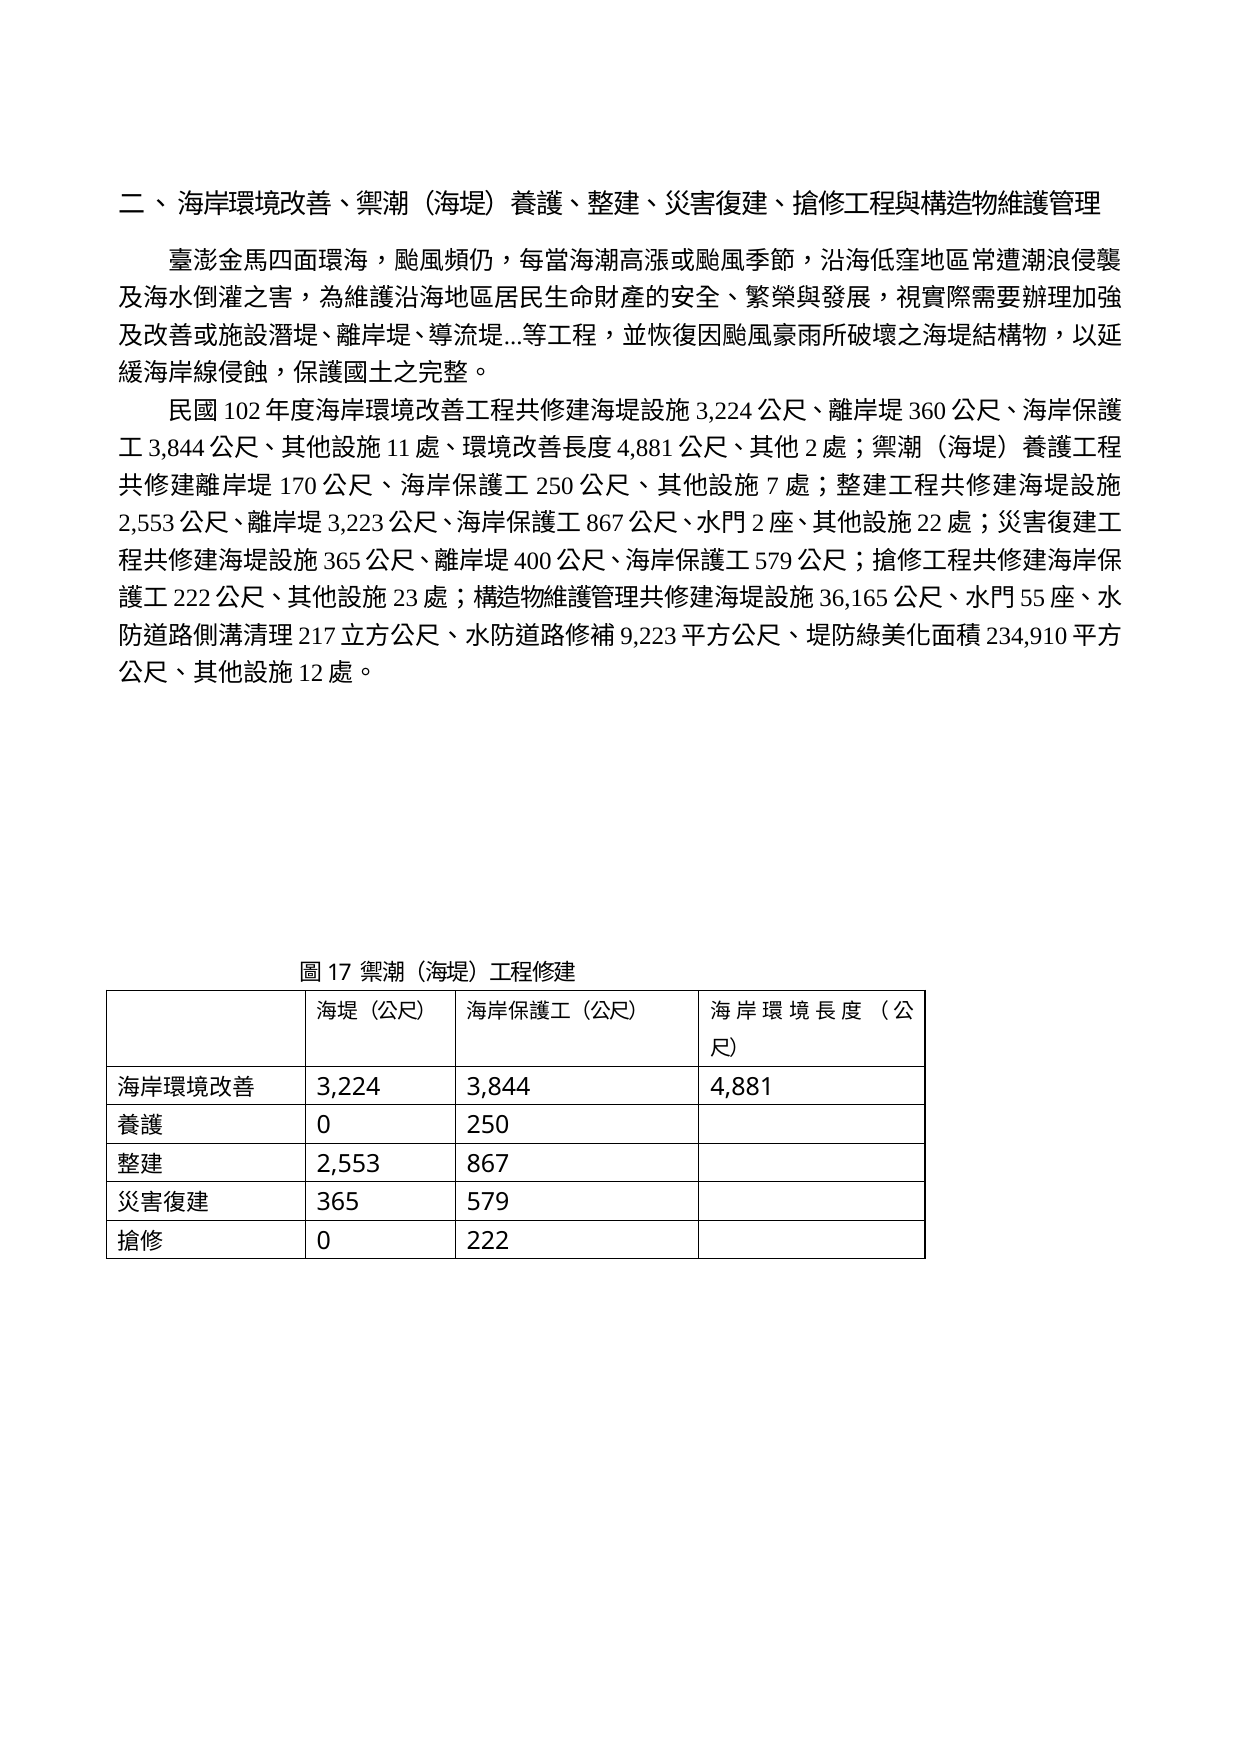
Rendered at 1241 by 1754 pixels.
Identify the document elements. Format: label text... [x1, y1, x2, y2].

table_cell 365 [306, 1182, 455, 1220]
table_cell 海岸環境改善 [107, 1067, 305, 1104]
table_header 海堤（公尺） [306, 991, 455, 1066]
table_cell 4,881 [699, 1067, 924, 1104]
table_cell 養護 [107, 1105, 305, 1143]
table_cell [699, 1144, 924, 1181]
table_header 海岸環境長度（公尺） [699, 991, 924, 1066]
table_cell 222 [456, 1221, 698, 1258]
text 臺澎金馬四面環海，颱風頻仍，每當海潮高漲或颱風季節，沿海低窪地區常遭潮浪侵襲及海水倒灌之害，為維護沿海地區居民生命財產的安全、繁榮與發展，視實際需要辦理加強及改善或施設潛堤、離岸堤、導流堤...等工程，並恢復因颱風豪雨所破壞之海堤結構物，以延緩海岸線侵蝕，保護國土之完整。 [118, 239, 1122, 389]
text 民國102年度海岸環境改善工程共修建海堤設施3,224公尺、離岸堤360公尺、海岸保護工3,844公尺、其他設施11處、環境改善長度4,881公尺、其他2處；禦潮（海堤）養護工程共修建離岸堤170公尺、海岸保護工250公尺、其他設施7處；整建工程共修建海堤設施2,553公尺、離岸堤3,223公尺、海岸保護工867公尺、水門2座、其他設施22處；災害復建工程共修建海堤設施365公尺、離岸堤400公尺、海岸保護工579公尺；搶修工程共修建海岸保護工222公尺、其他設施23處；構造物維護管理共修建海堤設施36,165公尺、水門55座、水防道路側溝清理217立方公尺、水防道路修補9,223平方公尺、堤防綠美化面積234,910平方公尺、其他設施12處。 [118, 389, 1122, 689]
table_cell [699, 1182, 924, 1220]
table_cell 3,844 [456, 1067, 698, 1104]
table_cell 3,224 [306, 1067, 455, 1104]
table_cell 0 [306, 1221, 455, 1258]
table_cell 579 [456, 1182, 698, 1220]
table_cell 整建 [107, 1144, 305, 1181]
table_cell 250 [456, 1105, 698, 1143]
table_cell [699, 1105, 924, 1143]
text 圖17 禦潮（海堤）工程修建 [118, 952, 1122, 989]
table_cell 0 [306, 1105, 455, 1143]
table_header [107, 991, 305, 1066]
table_cell 搶修 [107, 1221, 305, 1258]
table_cell 2,553 [306, 1144, 455, 1181]
text 二、海岸環境改善、禦潮（海堤）養護、整建、災害復建、搶修工程與構造物維護管理 [118, 164, 1122, 239]
table_cell 災害復建 [107, 1182, 305, 1220]
table_header 海岸保護工（公尺） [456, 991, 698, 1066]
table_cell 867 [456, 1144, 698, 1181]
table_cell [699, 1221, 924, 1258]
